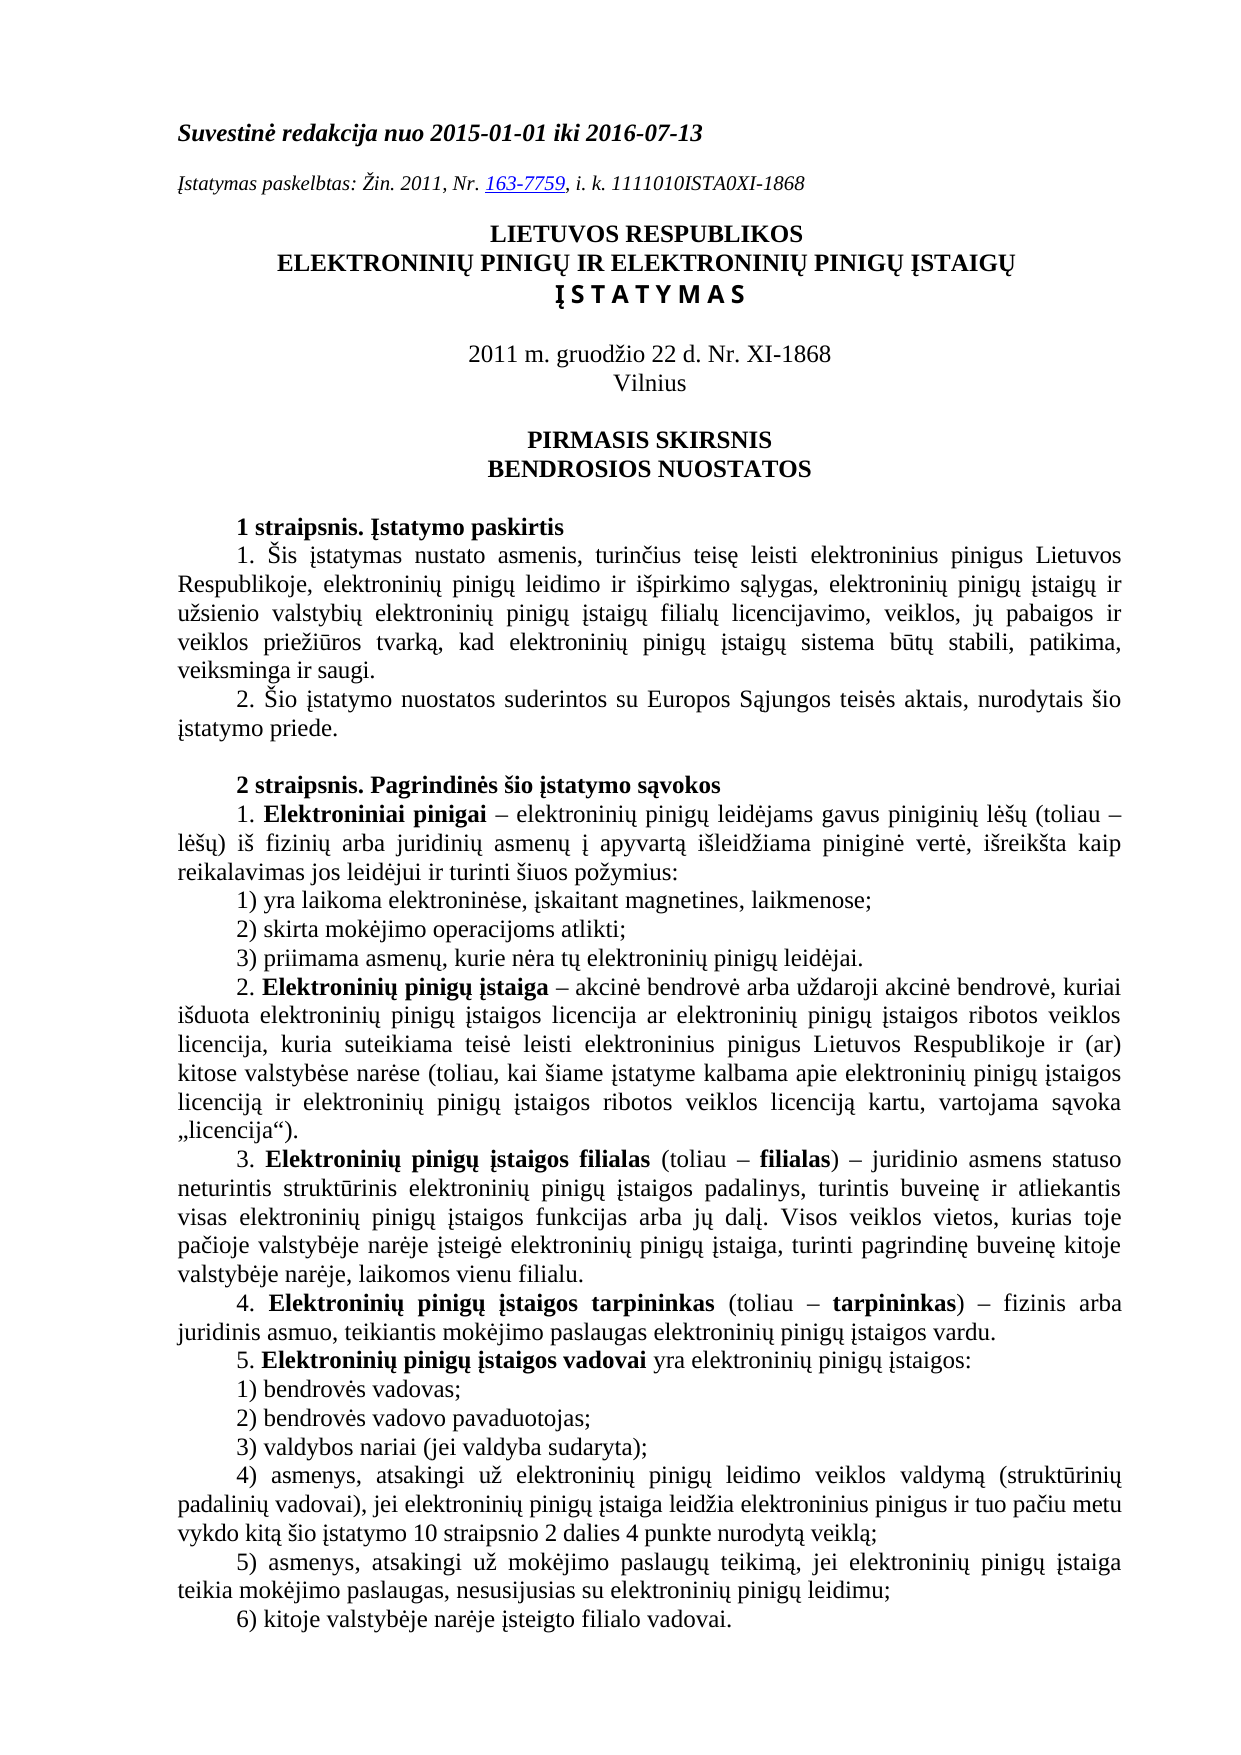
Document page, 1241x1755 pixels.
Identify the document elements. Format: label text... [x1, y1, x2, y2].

text 2) skirta mokėjimo operacijoms atlikti; [177, 914, 1122, 943]
text 5) asmenys, atsakingi už mokėjimo paslaugų teikimą, jei elektroninių pinigų įstaiga teikia mokėjimo paslaugas, nesusijusias su elektroninių pinigų leidimu; [177, 1547, 1122, 1604]
text 2 straipsnis. Pagrindinės šio įstatymo sąvokos [236, 771, 1122, 799]
text 1. Šis įstatymas nustato asmenis, turinčius teisę leisti elektroninius pinigus Lietuvos Respublikoje, elektroninių pinigų leidimo ir išpirkimo sąlygas, elektroninių pinigų įstaigų ir užsienio valstybių elektroninių pinigų įstaigų filialų licencijavimo, veiklos, jų pabaigos ir veiklos priežiūros tvarką, kad elektroninių pinigų įstaigų sistema būtų stabili, patikima, veiksminga ir saugi. [177, 541, 1122, 684]
text 1) bendrovės vadovas; [177, 1374, 1122, 1403]
text 6) kitoje valstybėje narėje įsteigto filialo vadovai. [177, 1604, 1122, 1633]
text 3) valdybos nariai (jei valdyba sudaryta); [177, 1432, 1122, 1461]
text 4. Elektroninių pinigų įstaigos tarpininkas (toliau – tarpininkas) – fizinis arba juridinis asmuo, teikiantis mokėjimo paslaugas elektroninių pinigų įstaigos vardu. [177, 1288, 1122, 1346]
text Suvestinė redakcija nuo 2015-01-01 iki 2016-07-13 [177, 118, 1122, 147]
text 1) yra laikoma elektroninėse, įskaitant magnetines, laikmenose; [177, 886, 1122, 914]
text 3) priimama asmenų, kurie nėra tų elektroninių pinigų leidėjai. [177, 943, 1122, 972]
text 2011 m. gruodžio 22 d. Nr. XI-1868 [177, 339, 1122, 368]
text Įstatymas paskelbtas: Žin. 2011, Nr. 163-7759, i. k. 1111010ISTA0XI-1868 [177, 171, 1122, 195]
text 1 straipsnis. Įstatymo paskirtis [236, 512, 1122, 541]
text Vilnius [177, 368, 1122, 397]
text 1. Elektroniniai pinigai – elektroninių pinigų leidėjams gavus piniginių lėšų (toliau – lėšų) iš fizinių arba juridinių asmenų į apyvartą išleidžiama piniginė vertė, išreikšta kaip reikalavimas jos leidėjui ir turinti šiuos požymius: [177, 799, 1122, 886]
text 2) bendrovės vadovo pavaduotojas; [177, 1403, 1122, 1432]
text 2. Elektroninių pinigų įstaiga – akcinė bendrovė arba uždaroji akcinė bendrovė, kuriai išduota elektroninių pinigų įstaigos licencija ar elektroninių pinigų įstaigos ribotos veiklos licencija, kuria suteikiama teisė leisti elektroninius pinigus Lietuvos Respublikoje ir (ar) kitose valstybėse narėse (toliau, kai šiame įstatyme kalbama apie elektroninių pinigų įstaigos licenciją ir elektroninių pinigų įstaigos ribotos veiklos licenciją kartu, vartojama sąvoka „licencija“). [177, 972, 1122, 1144]
text ELEKTRONINIŲ PINIGŲ IR ELEKTRONINIŲ PINIGŲ ĮSTAIGŲ [177, 248, 1122, 277]
text 5. Elektroninių pinigų įstaigos vadovai yra elektroninių pinigų įstaigos: [177, 1346, 1122, 1374]
text 3. Elektroninių pinigų įstaigos filialas (toliau – filialas) – juridinio asmens statuso neturintis struktūrinis elektroninių pinigų įstaigos padalinys, turintis buveinę ir atliekantis visas elektroninių pinigų įstaigos funkcijas arba jų dalį. Visos veiklos vietos, kurias toje pačioje valstybėje narėje įsteigė elektroninių pinigų įstaiga, turinti pagrindinę buveinę kitoje valstybėje narėje, laikomos vienu filialu. [177, 1144, 1122, 1288]
text BENDROSIOS NUOSTATOS [177, 454, 1122, 483]
text ĮSTATYMAS [177, 277, 1122, 311]
text 2. Šio įstatymo nuostatos suderintos su Europos Sąjungos teisės aktais, nurodytais šio įstatymo priede. [177, 684, 1122, 742]
text 4) asmenys, atsakingi už elektroninių pinigų leidimo veiklos valdymą (struktūrinių padalinių vadovai), jei elektroninių pinigų įstaiga leidžia elektroninius pinigus ir tuo pačiu metu vykdo kitą šio įstatymo 10 straipsnio 2 dalies 4 punkte nurodytą veiklą; [177, 1461, 1122, 1547]
text PIRMASIS SKIRSNIS [177, 426, 1122, 454]
text LIETUVOS RESPUBLIKOS [177, 219, 1122, 248]
